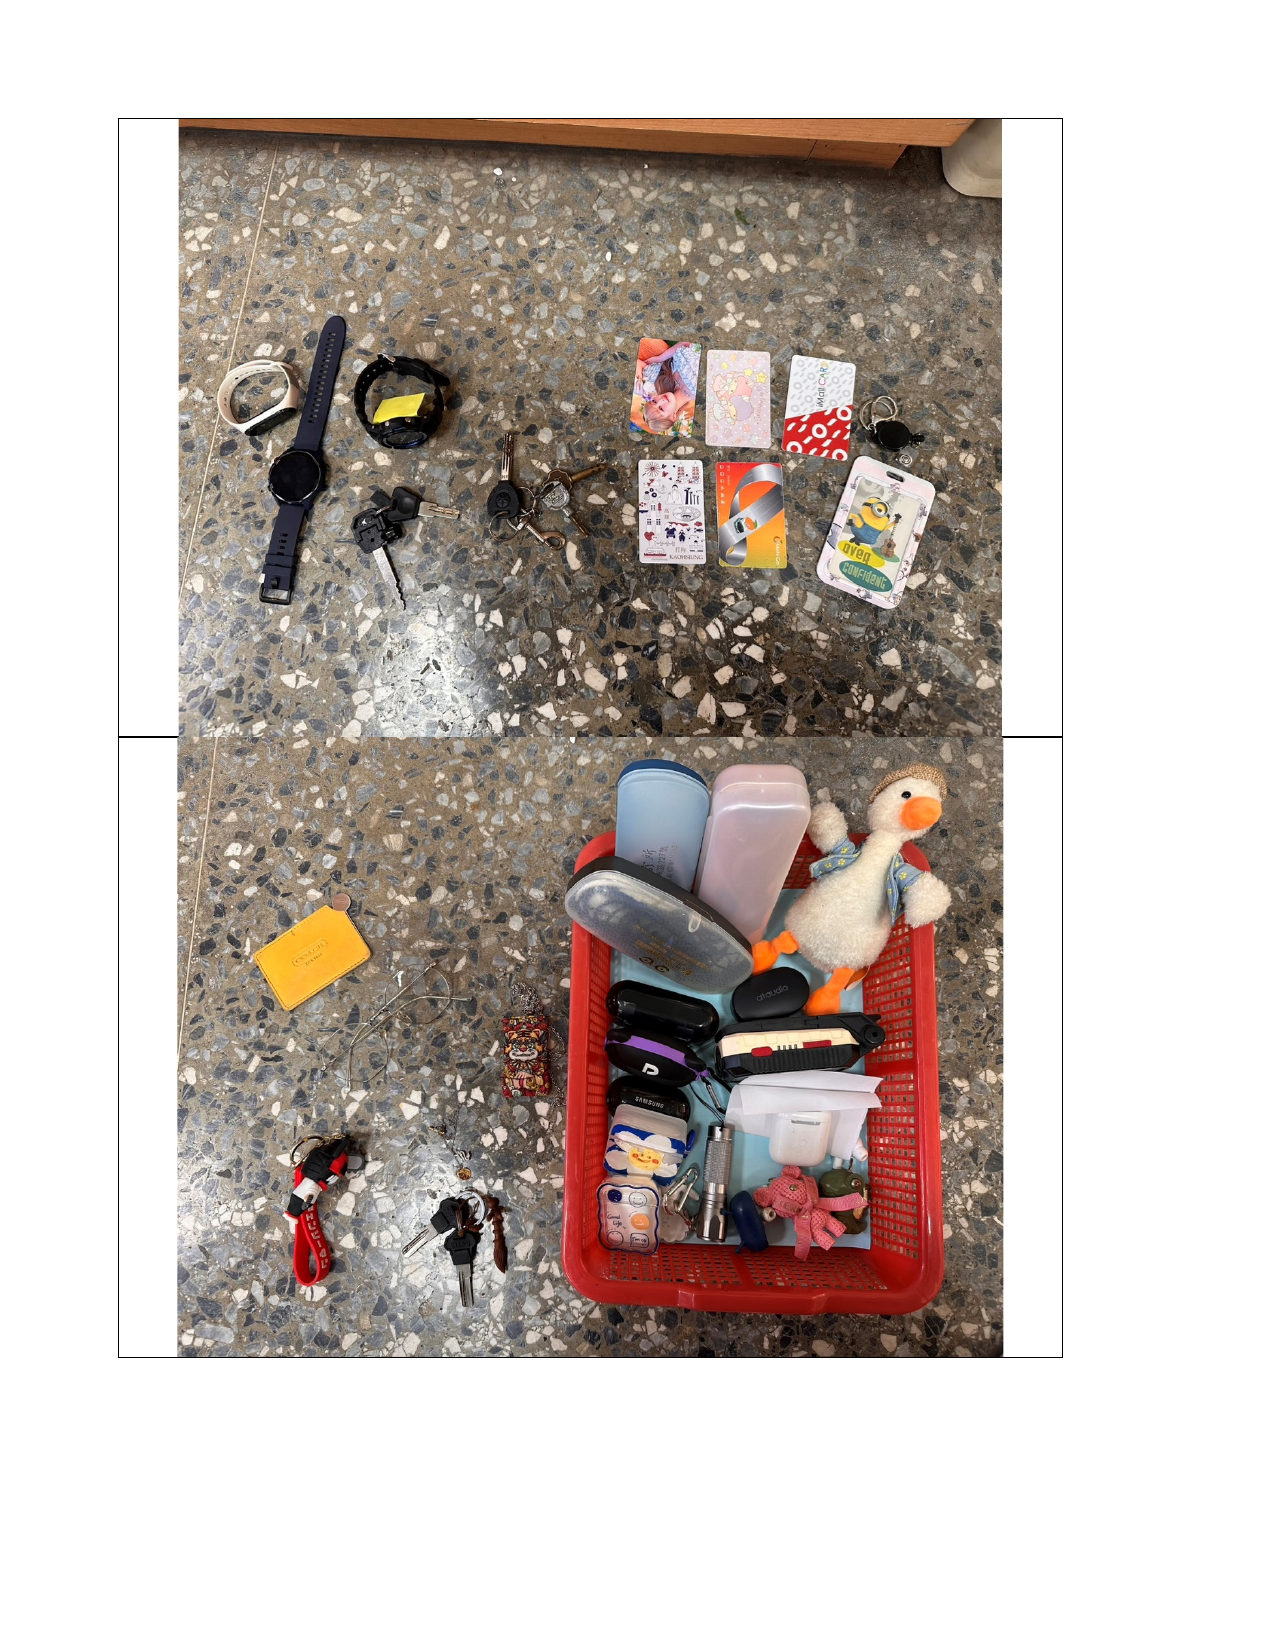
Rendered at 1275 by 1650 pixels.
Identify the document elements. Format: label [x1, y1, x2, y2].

table_cell [119, 119, 178, 736]
table_cell [1002, 119, 1062, 736]
table_cell [1004, 738, 1062, 1357]
table_cell [119, 738, 177, 1357]
